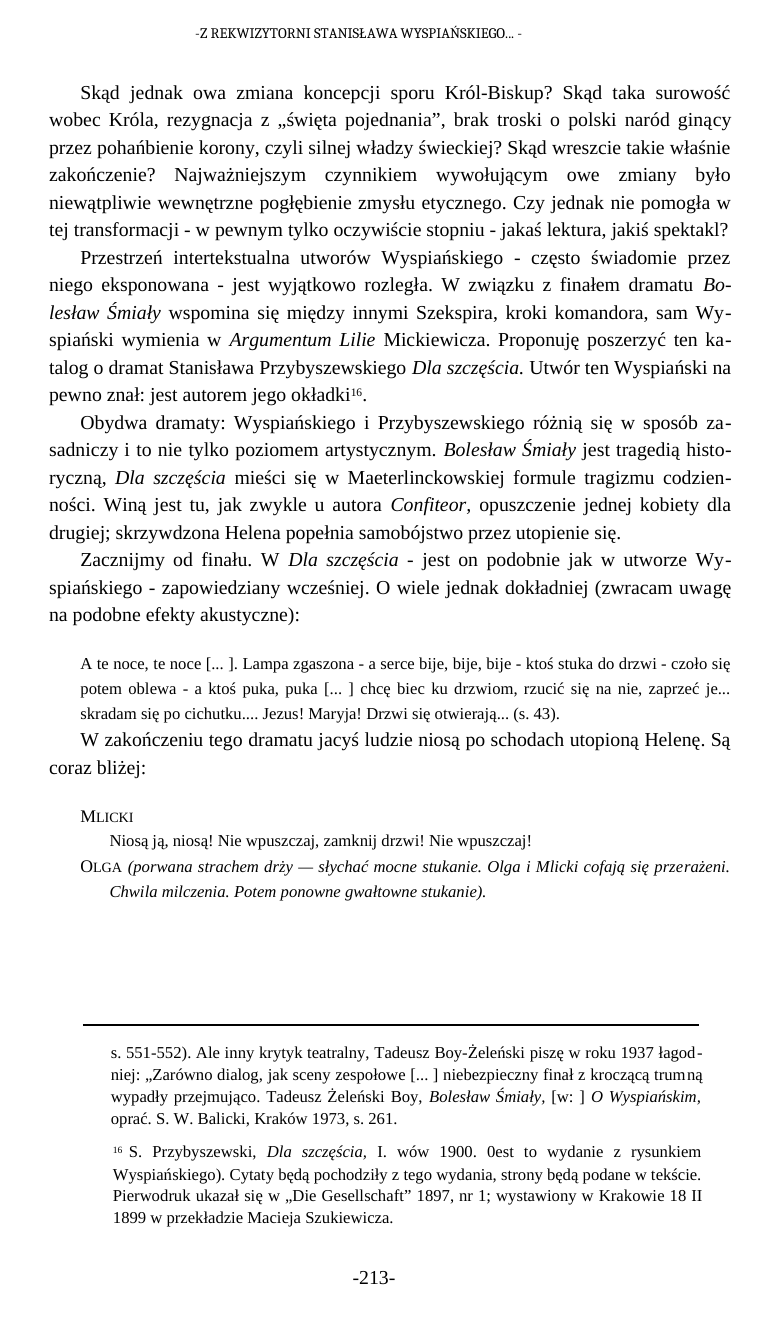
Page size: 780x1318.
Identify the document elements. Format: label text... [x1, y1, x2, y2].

text s. 551-552). Ale inny krytyk teatralny, Tadeusz Boy-Żeleński piszę w roku 1937 łagod­niej: „Zarówno dialog, jak sceny zespołowe [... ] niebezpieczny finał z kroczącą trum­ną wypadły przejmująco. Tadeusz Żeleński Boy, Bolesław Śmiały, [w: ] O Wyspiańskim, oprać. S. W. Balicki, Kraków 1973, s. 261. [111, 1043, 702, 1128]
text 16 S. Przybyszewski, Dla szczęścia, I. wów 1900. 0est to wydanie z rysunkiem Wyspiań­skiego). Cytaty będą pochodziły z tego wydania, strony będą podane w tekście. Pierwo­druk ukazał się w „Die Gesellschaft” 1897, nr 1; wystawiony w Krakowie 18 II 1899 w przekładzie Macieja Szukiewicza. [113, 1142, 702, 1227]
text Przestrzeń intertekstualna utworów Wyspiańskiego - często świadomie przez niego eksponowana - jest wyjątkowo rozległa. W związku z finałem dramatu Bo­lesław Śmiały wspomina się między innymi Szekspira, kroki komandora, sam Wy­spiański wymienia w Argumentum Lilie Mickiewicza. Proponuję poszerzyć ten ka­talog o dramat Stanisława Przybyszewskiego Dla szczęścia. Utwór ten Wyspiański na pewno znał: jest autorem jego okładki16. [49, 246, 731, 406]
text Mlicki [49, 806, 731, 827]
text A te noce, te noce [... ]. Lampa zgaszona - a serce bije, bije, bije - ktoś stuka do drzwi - czoło się potem oblewa - a ktoś puka, puka [... ] chcę biec ku drzwiom, rzucić się na nie, zaprzeć je... skradam się po cichutku.... Jezus! Maryja! Drzwi się otwierają... (s. 43). [80, 654, 731, 723]
text Obydwa dramaty: Wyspiańskiego i Przybyszewskiego różnią się w sposób za­sadniczy i to nie tylko poziomem artystycznym. Bolesław Śmiały jest tragedią histo­ryczną, Dla szczęścia mieści się w Maeterlinckowskiej formule tragizmu codzien­ności. Winą jest tu, jak zwykle u autora Confiteor, opuszczenie jednej kobiety dla drugiej; skrzywdzona Helena popełnia samobójstwo przez utopienie się. [49, 411, 731, 544]
text -Z REKWIZYTORNI STANISŁAWA WYSPIAŃSKIEGO... - [195, 26, 584, 43]
text W zakończeniu tego dramatu jacyś ludzie niosą po schodach utopioną Helenę. Są coraz bliżej: [49, 728, 731, 779]
text Olga (porwana strachem drży — słychać mocne stukanie. Olga i Mlicki cofają się prze­rażeni. Chwila milczenia. Potem ponowne gwałtowne stukanie). [80, 856, 731, 901]
text Zacznijmy od finału. W Dla szczęścia - jest on podobnie jak w utworze Wy­spiańskiego - zapowiedziany wcześniej. O wiele jednak dokładniej (zwracam uwa­gę na podobne efekty akustyczne): [49, 548, 731, 626]
text -213- [352, 1266, 430, 1289]
text Skąd jednak owa zmiana koncepcji sporu Król-Biskup? Skąd taka surowość wobec Króla, rezygnacja z „święta pojednania”, brak troski o polski naród giną­cy przez pohańbienie korony, czyli silnej władzy świeckiej? Skąd wreszcie takie właśnie zakończenie? Najważniejszym czynnikiem wywołującym owe zmiany było niewątpliwie wewnętrzne pogłębienie zmysłu etycznego. Czy jednak nie pomogła w tej transformacji - w pewnym tylko oczywiście stopniu - jakaś lektura, jakiś spektakl? [49, 81, 731, 241]
text Niosą ją, niosą! Nie wpuszczaj, zamknij drzwi! Nie wpuszczaj! [49, 831, 731, 850]
